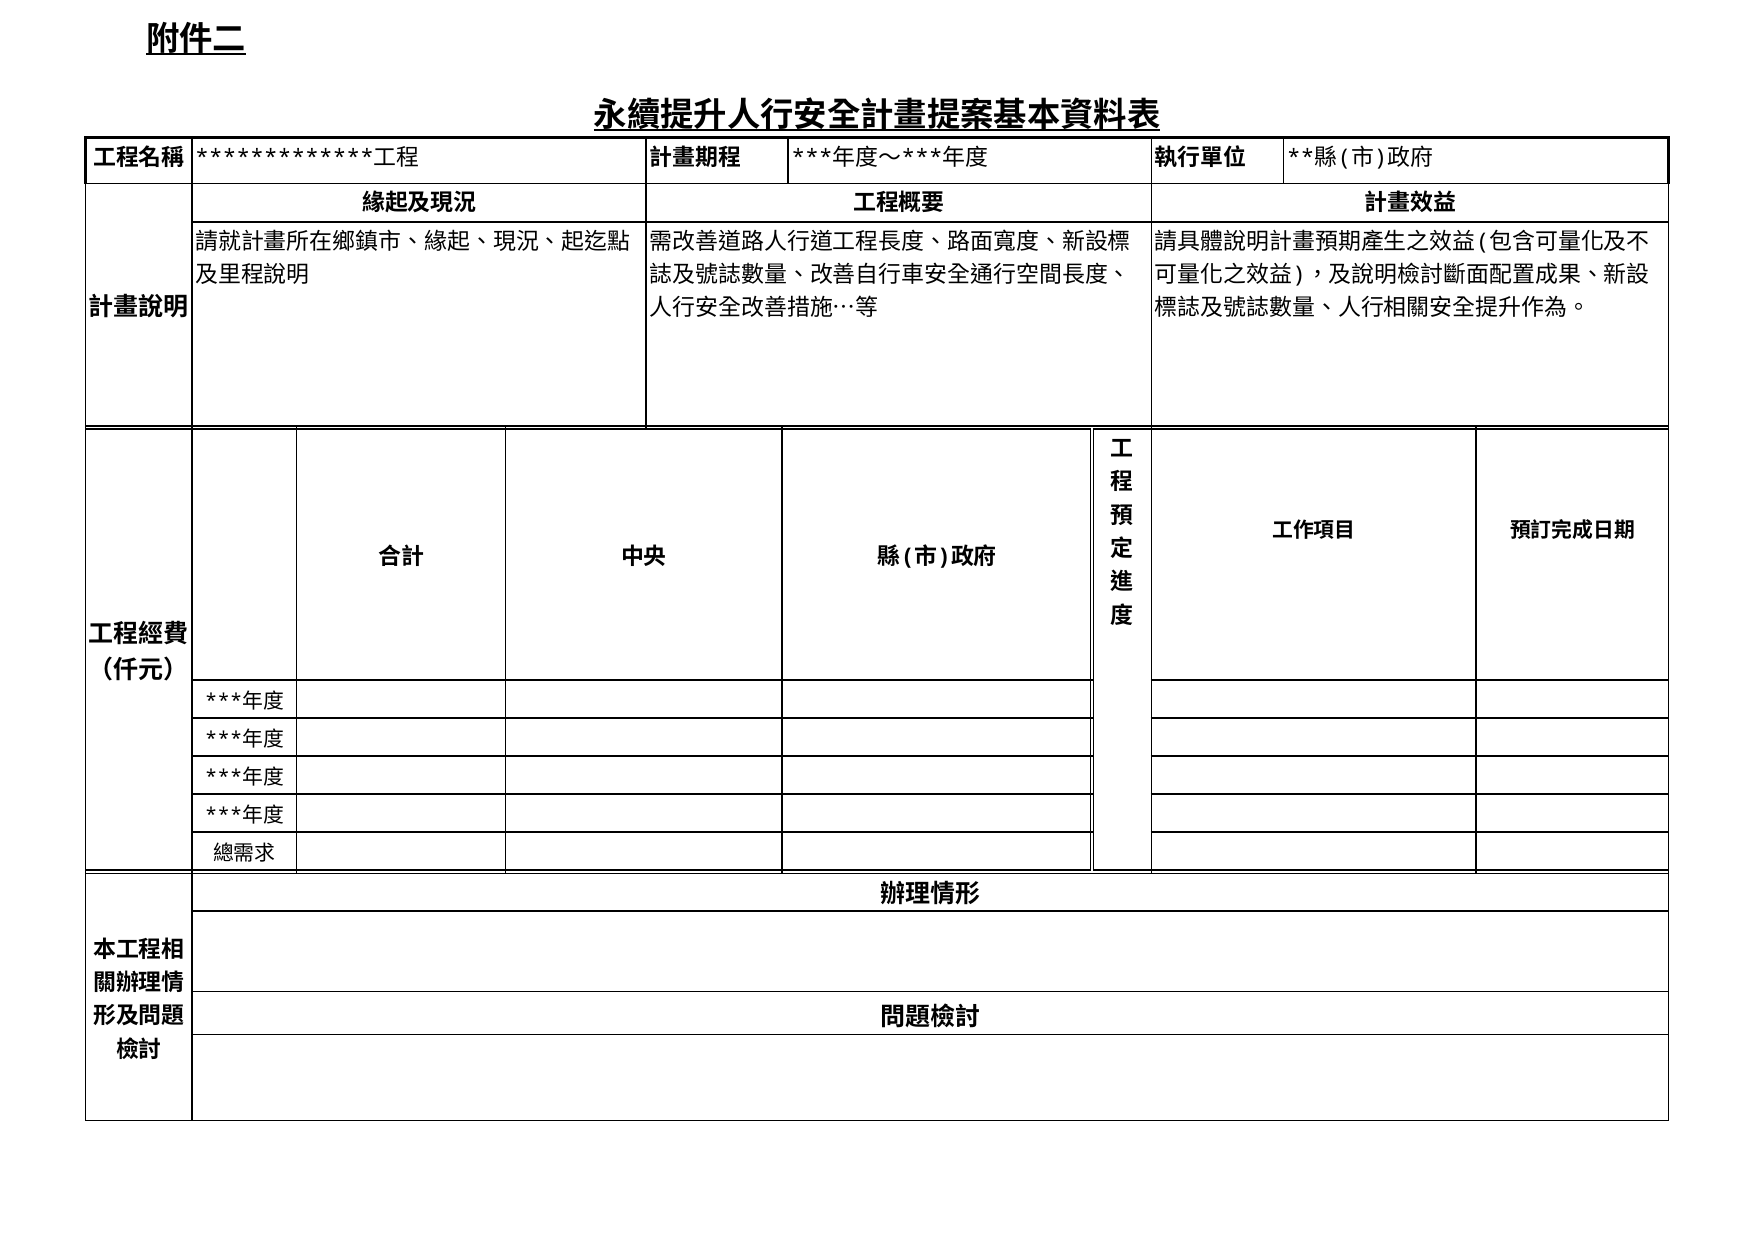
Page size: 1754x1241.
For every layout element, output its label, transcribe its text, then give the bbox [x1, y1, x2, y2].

table_cell [783, 795, 1090, 831]
table_cell [783, 833, 1090, 869]
table_cell 計畫說明 [86, 184, 191, 425]
table_cell [1094, 831, 1151, 869]
table_cell [1477, 833, 1668, 869]
table_cell [506, 719, 781, 755]
table_cell [297, 795, 505, 831]
table_cell [1094, 679, 1151, 717]
table_cell [783, 719, 1090, 755]
table_cell [1152, 719, 1475, 755]
table_cell ***年度 [193, 757, 296, 793]
table_cell 工程概要 [647, 184, 1151, 221]
table_cell [1094, 630, 1151, 679]
table_cell [297, 719, 505, 755]
table_cell [1152, 630, 1475, 679]
table_cell [1152, 757, 1475, 793]
table_cell [297, 833, 505, 869]
table_cell 計畫期程 [647, 139, 787, 183]
table_cell [506, 833, 781, 869]
table_cell 緣起及現況 [193, 184, 645, 221]
table_cell 本工程相關辦理情形及問題檢討 [86, 874, 191, 1120]
table_cell 需改善道路人行道工程長度、路面寬度、新設標誌及號誌數量、改善自行車安全通行空間長度、人行安全改善措施…等 [647, 223, 1151, 425]
table_cell 辦理情形 [193, 874, 1668, 910]
table_cell [506, 681, 781, 717]
text 附件二 [113, 11, 279, 60]
table_cell 請具體說明計畫預期產生之效益(包含可量化及不可量化之效益)，及說明檢討斷面配置成果、新設標誌及號誌數量、人行相關安全提升作為。 [1152, 223, 1668, 425]
table_cell [1094, 717, 1151, 755]
table_cell 中央 [506, 430, 781, 679]
table_cell 工程名稱 [87, 139, 191, 183]
table_cell **縣(市)政府 [1284, 139, 1667, 183]
table_cell 合計 [297, 430, 505, 679]
table_header 永續提升人行安全計畫提案基本資料表 [86, 88, 1669, 136]
table_cell [193, 912, 1668, 991]
table_cell 計畫效益 [1152, 184, 1668, 221]
table_cell [193, 430, 296, 679]
table_cell 工 程 預 定 進 度 [1094, 430, 1151, 630]
table_cell [1094, 755, 1151, 793]
table_cell [506, 757, 781, 793]
table_cell [1152, 681, 1475, 717]
table_cell [1477, 630, 1668, 679]
table_cell [1152, 795, 1475, 831]
table_cell 請就計畫所在鄉鎮市、緣起、現況、起迄點及里程說明 [193, 223, 645, 425]
table_cell 問題檢討 [193, 992, 1668, 1033]
table_cell ***年度 [193, 681, 296, 717]
table_cell [193, 1035, 1668, 1120]
table_cell [1477, 795, 1668, 831]
table_cell 工程經費（仟元） [86, 430, 191, 869]
table_cell [297, 681, 505, 717]
table_cell [783, 757, 1090, 793]
table_cell [1152, 833, 1475, 869]
table_cell 執行單位 [1152, 139, 1283, 183]
table_cell 工作項目 [1152, 430, 1475, 630]
table_cell 預訂完成日期 [1477, 430, 1668, 630]
table_cell [1477, 757, 1668, 793]
table_cell [783, 681, 1090, 717]
table_cell 總需求 [193, 833, 296, 869]
table_cell ***年度～***年度 [789, 139, 1151, 183]
table_cell *************工程 [193, 139, 645, 183]
table_cell ***年度 [193, 795, 296, 831]
table_cell [1477, 681, 1668, 717]
table_cell [1094, 793, 1151, 831]
table_cell [506, 795, 781, 831]
table_cell ***年度 [193, 719, 296, 755]
table_cell [1477, 719, 1668, 755]
table_cell [297, 757, 505, 793]
table_cell 縣(市)政府 [783, 430, 1090, 679]
